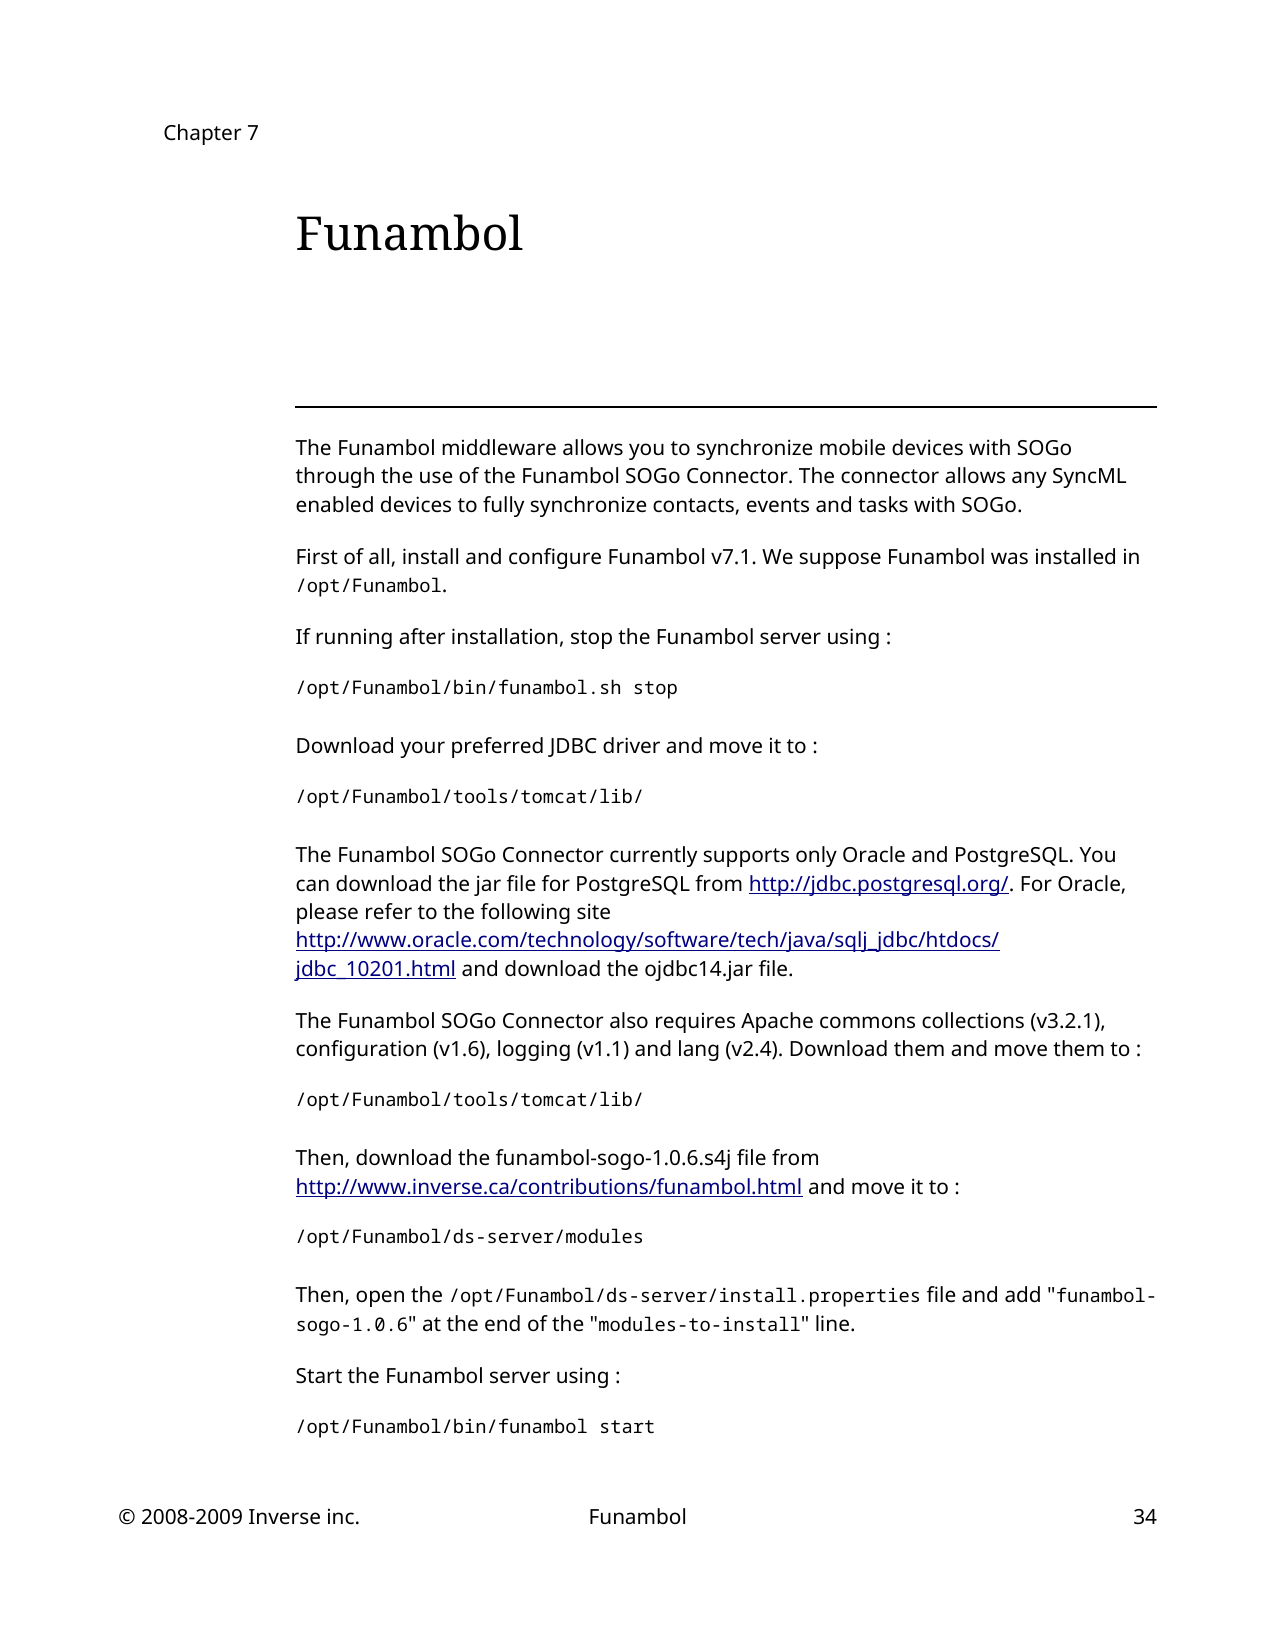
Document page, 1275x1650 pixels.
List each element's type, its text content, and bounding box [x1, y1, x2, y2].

text If running after installation, stop the Funambol server using : [295, 622, 1157, 651]
text /opt/Funambol/bin/funambol.sh stop [295, 674, 1157, 700]
text First of all, install and configure Funambol v7.1. We suppose Funambol was installed in /opt/Funambol. [295, 542, 1157, 599]
text The Funambol SOGo Connector currently supports only Oracle and PostgreSQL. You can download the jar file for PostgreSQL from http://jdbc.postgresql.org/. For Oracle, please refer to the following site http://www.oracle.com/technology/software/tech/java/sqlj_jdbc/htdocs/jdbc_10201.html and download the ojdbc14.jar file. [295, 840, 1157, 982]
text The Funambol SOGo Connector also requires Apache commons collections (v3.2.1), configuration (v1.6), logging (v1.1) and lang (v2.4). Download them and move them to : [295, 1006, 1157, 1063]
text /opt/Funambol/ds-server/modules [295, 1224, 1157, 1249]
text Then, open the /opt/Funambol/ds-server/install.properties file and add "funambol-sogo-1.0.6" at the end of the "modules-to-install" line. [295, 1281, 1157, 1337]
text Then, download the funambol-sogo-1.0.6.s4j file from http://www.inverse.ca/contributions/funambol.html and move it to : [295, 1143, 1157, 1200]
text Download your preferred JDBC driver and move it to : [295, 731, 1157, 760]
text Start the Funambol server using : [295, 1361, 1157, 1389]
text The Funambol middleware allows you to synchronize mobile devices with SOGo through the use of the Funambol SOGo Connector. The connector allows any SyncML enabled devices to fully synchronize contacts, events and tasks with SOGo. [295, 433, 1157, 518]
text /opt/Funambol/tools/tomcat/lib/ [295, 783, 1157, 809]
text /opt/Funambol/bin/funambol start [295, 1413, 1157, 1439]
text /opt/Funambol/tools/tomcat/lib/ [295, 1087, 1157, 1112]
subtitle Funambol [295, 201, 1157, 406]
